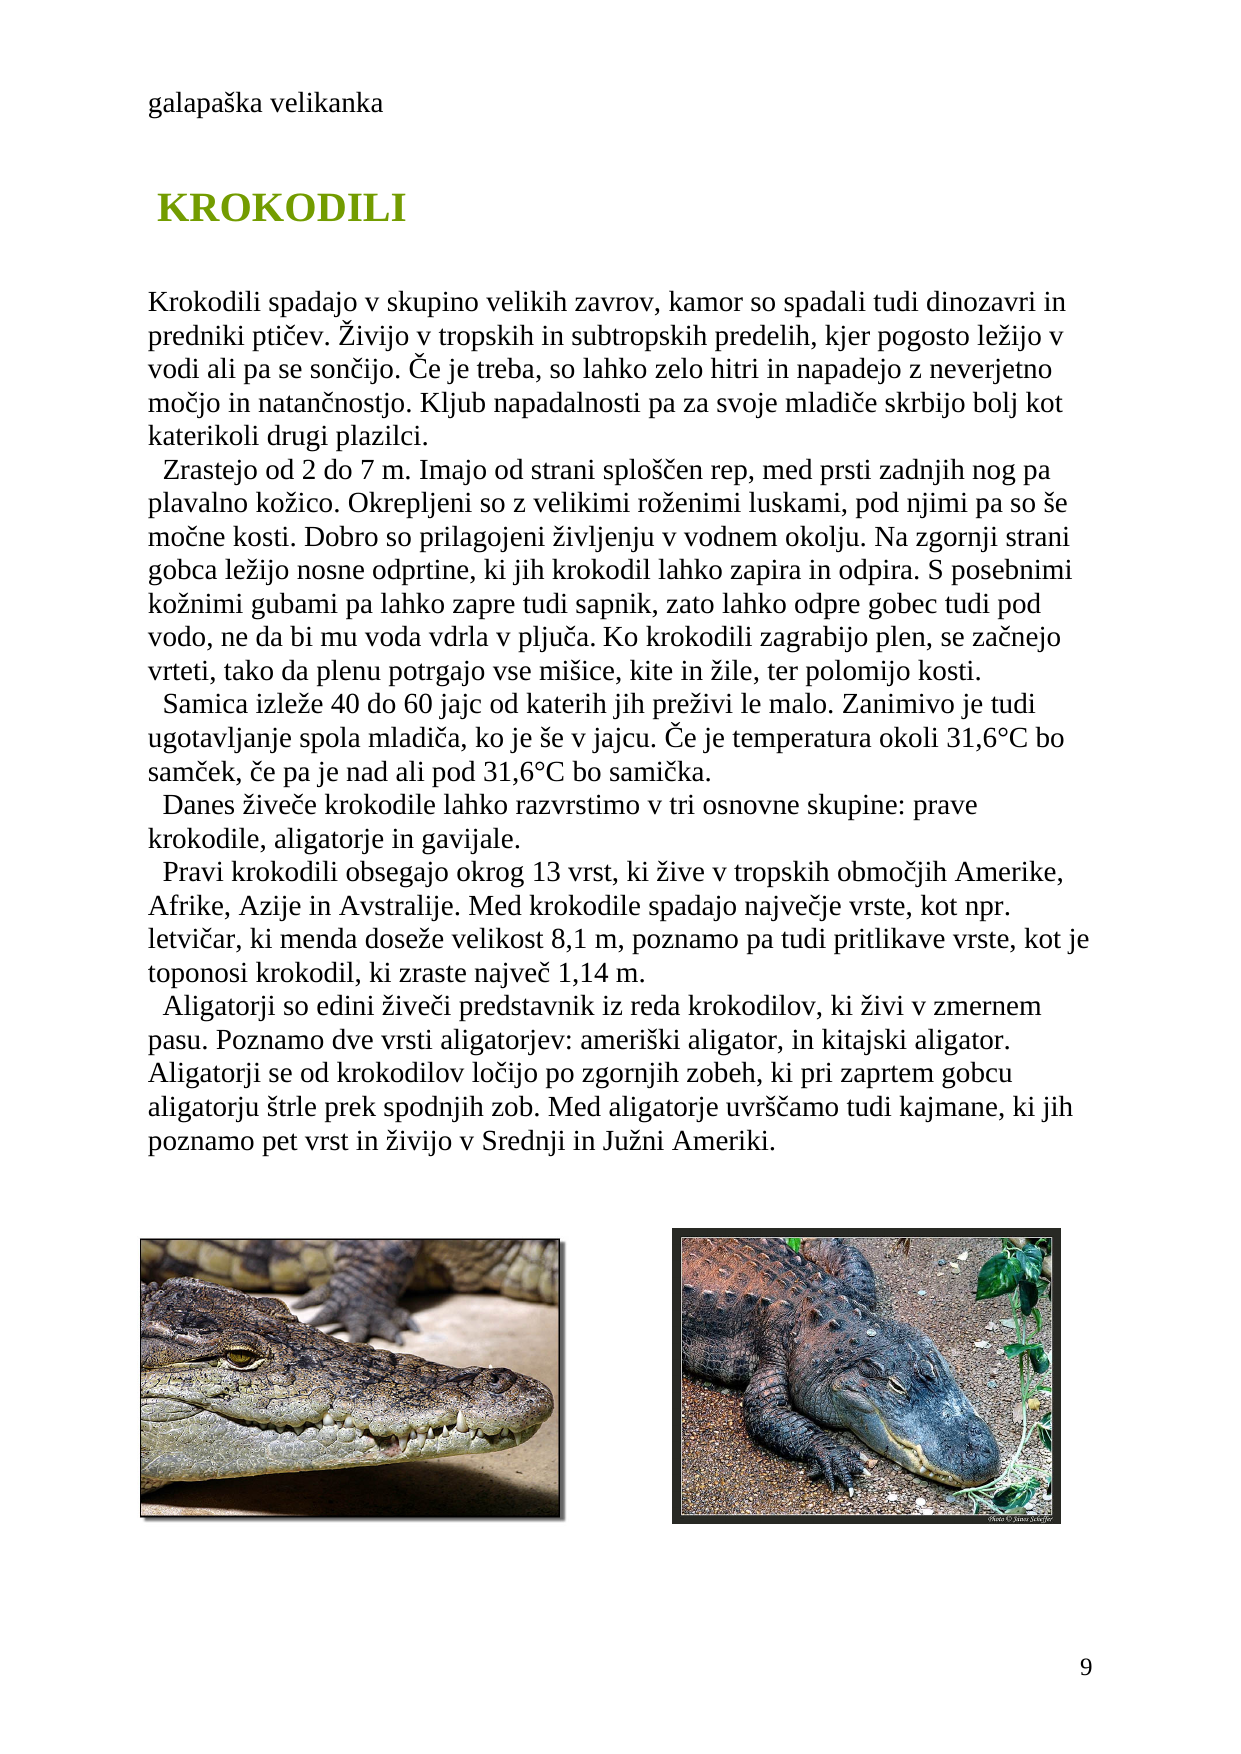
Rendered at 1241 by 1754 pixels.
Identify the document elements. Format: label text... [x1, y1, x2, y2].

subtitle KROKODILI [148, 143, 1093, 230]
text Krokodili spadajo v skupino velikih zavrov, kamor so spadali tudi dinozavri in predniki ptičev. Živijo v tropskih in subtropskih predelih, kjer pogosto ležijo v vodi ali pa se sončijo. Če je treba, so lahko zelo hitri in napadejo z neverjetno močjo in natančnostjo. Kljub napadalnosti pa za svoje mladiče skrbijo bolj kot katerikoli drugi plazilci. Zrastejo od 2 do 7 m. Imajo od strani sploščen rep, med prsti zadnjih nog pa plavalno kožico. Okrepljeni so z velikimi roženimi luskami, pod njimi pa so še močne kosti. Dobro so prilagojeni življenju v vodnem okolju. Na zgornji strani gobca ležijo nosne odprtine, ki jih krokodil lahko zapira in odpira. S posebnimi kožnimi gubami pa lahko zapre tudi sapnik, zato lahko odpre gobec tudi pod vodo, ne da bi mu voda vdrla v pljuča. Ko krokodili zagrabijo plen, se začnejo vrteti, tako da plenu potrgajo vse mišice, kite in žile, ter polomijo kosti. Samica izleže 40 do 60 jajc od katerih jih preživi le malo. Zanimivo je tudi ugotavljanje spola mladiča, ko je še v jajcu. Če je temperatura okoli 31,6°C bo samček, če pa je nad ali pod 31,6°C bo samička. Danes živeče krokodile lahko razvrstimo v tri osnovne skupine: prave krokodile, aligatorje in gavijale. Pravi krokodili obsegajo okrog 13 vrst, ki žive v tropskih območjih Amerike, Afrike, Azije in Avstralije. Med krokodile spadajo največje vrste, kot npr. letvičar, ki menda doseže velikost 8,1 m, poznamo pa tudi pritlikave vrste, kot je toponosi krokodil, ki zraste največ 1,14 m. Aligatorji so edini živeči predstavnik iz reda krokodilov, ki živi v zmernem pasu. Poznamo dve vrsti aligatorjev: ameriški aligator, in kitajski aligator. Aligatorji se od krokodilov ločijo po zgornjih zobeh, ki pri zaprtem gobcu aligatorju štrle prek spodnjih zob. Med aligatorje uvrščamo tudi kajmane, ki jih poznamo pet vrst in živijo v Srednji in Južni Ameriki. [148, 284, 1093, 1621]
text galapaška velikanka [148, 56, 1093, 118]
picture [128, 1228, 148, 1529]
